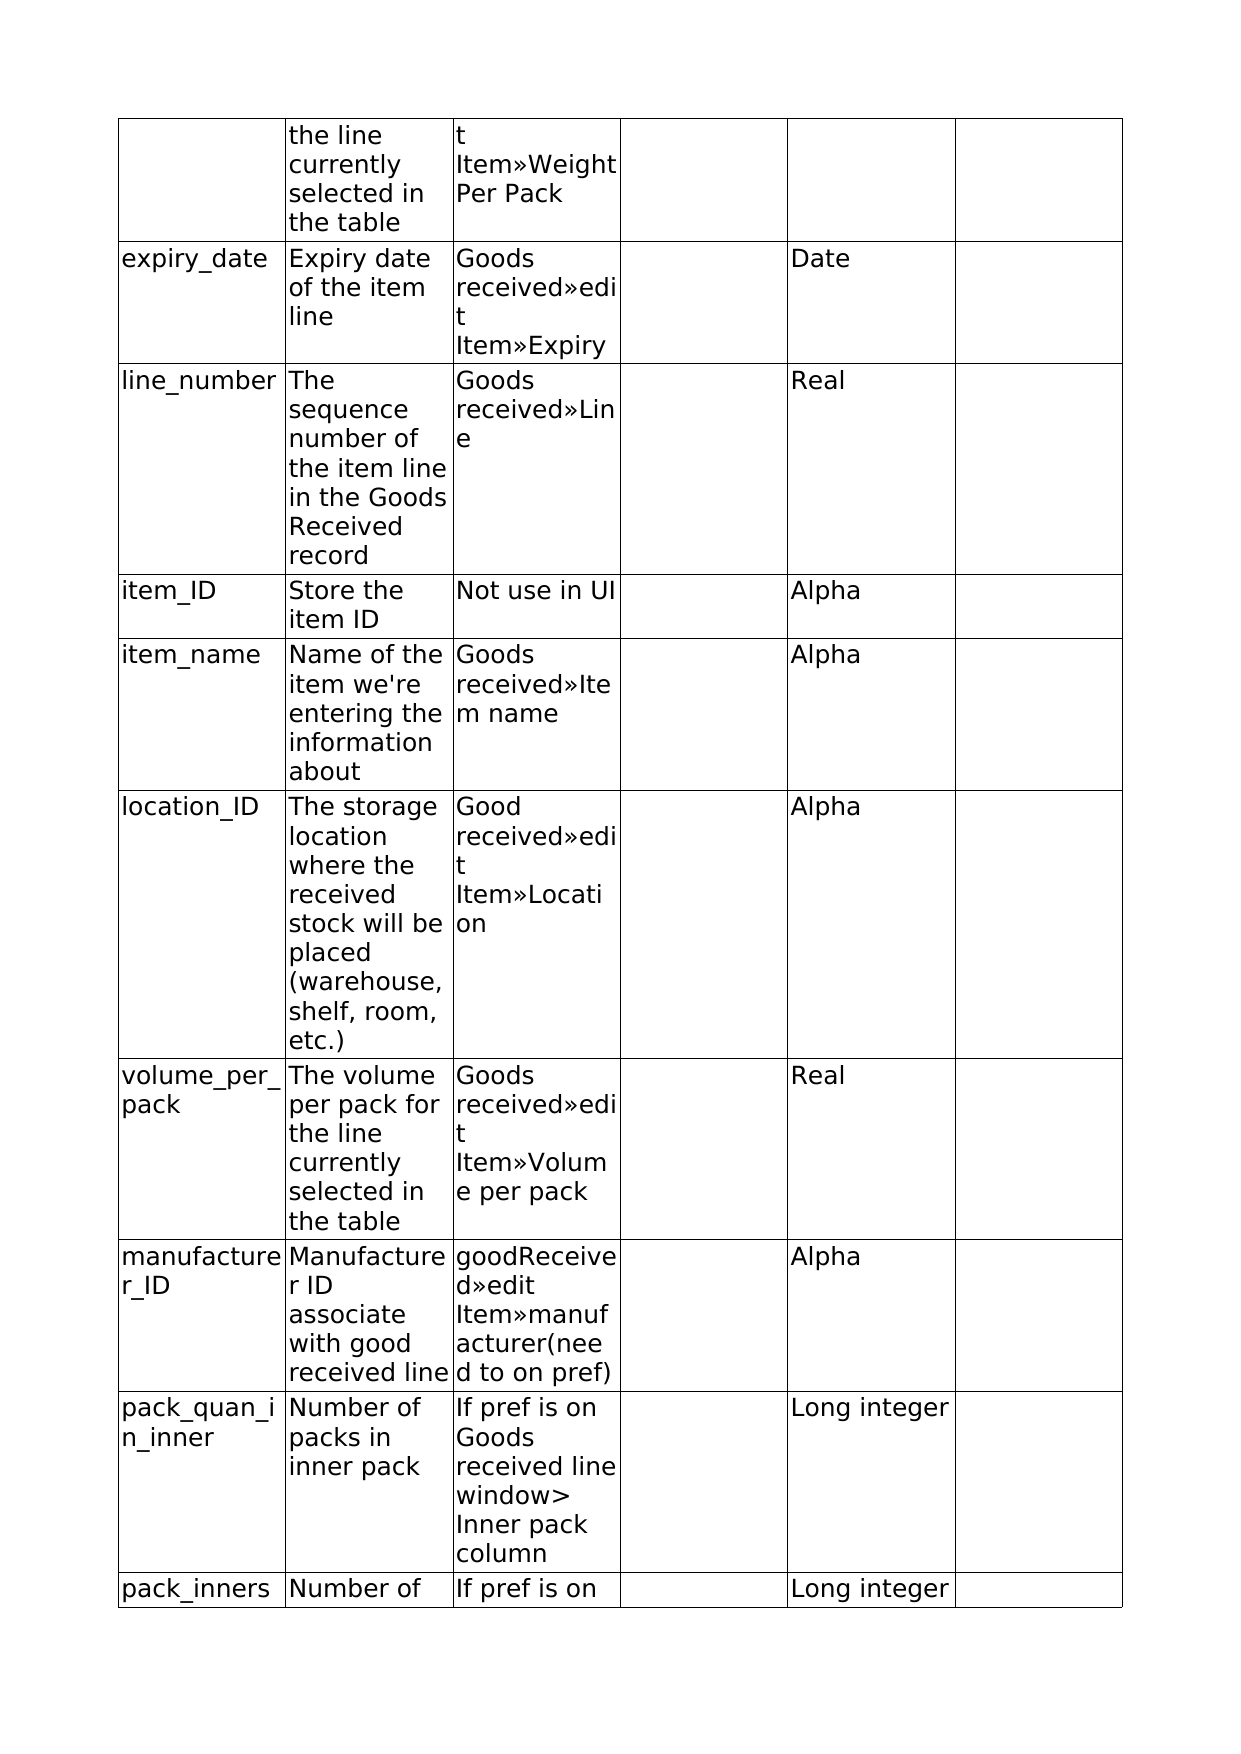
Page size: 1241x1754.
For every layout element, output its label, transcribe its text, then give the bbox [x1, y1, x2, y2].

table_cell [956, 1059, 1122, 1239]
table_cell Goods received»Line [454, 364, 620, 573]
table_cell Alpha [788, 791, 955, 1058]
table_cell t Item»Weight Per Pack [454, 119, 620, 241]
table_cell [621, 1392, 787, 1572]
table_cell pack_quan_in_inner [119, 1392, 285, 1572]
table_cell the line currently selected in the table [286, 119, 453, 241]
table_cell item_name [119, 639, 285, 789]
table_cell Goods received»edit Item»Volume per pack [454, 1059, 620, 1239]
table_cell location_ID [119, 791, 285, 1058]
table_cell Goods received»edit Item»Expiry [454, 242, 620, 363]
table_cell [621, 1240, 787, 1391]
table_cell Real [788, 1059, 955, 1239]
table_cell Alpha [788, 575, 955, 638]
table_cell [956, 575, 1122, 638]
table_cell item_ID [119, 575, 285, 638]
table_cell [119, 119, 285, 241]
table_cell [956, 1573, 1122, 1607]
table_cell expiry_date [119, 242, 285, 363]
table_cell [956, 791, 1122, 1058]
table_cell [621, 119, 787, 241]
table_cell Alpha [788, 1240, 955, 1391]
table_cell [788, 119, 955, 241]
table_cell Long integer [788, 1392, 955, 1572]
table_cell [956, 1392, 1122, 1572]
table_cell Number of [286, 1573, 453, 1607]
table_cell Store the item ID [286, 575, 453, 638]
table_cell Expiry date of the item line [286, 242, 453, 363]
table_cell Real [788, 364, 955, 573]
table_cell [621, 242, 787, 363]
table_cell [621, 364, 787, 573]
table_cell [956, 119, 1122, 241]
table_cell The sequence number of the item line in the Goods Received record [286, 364, 453, 573]
table_cell [621, 791, 787, 1058]
table_cell [621, 575, 787, 638]
table_cell [621, 639, 787, 789]
table_cell pack_inners [119, 1573, 285, 1607]
table_cell Manufacturer ID associate with good received line [286, 1240, 453, 1391]
table_cell [621, 1573, 787, 1607]
table_cell Goods received»Item name [454, 639, 620, 789]
table_cell Long integer [788, 1573, 955, 1607]
table_cell If pref is on [454, 1573, 620, 1607]
table_cell Not use in UI [454, 575, 620, 638]
table_cell Good received»edit Item»Location [454, 791, 620, 1058]
table_cell line_number [119, 364, 285, 573]
table_cell The storage location where the received stock will be placed (warehouse, shelf, room, etc.) [286, 791, 453, 1058]
table_cell manufacturer_ID [119, 1240, 285, 1391]
table_cell [956, 639, 1122, 789]
table_cell [956, 364, 1122, 573]
table_cell Alpha [788, 639, 955, 789]
table_cell Date [788, 242, 955, 363]
table_cell [956, 1240, 1122, 1391]
table_cell [621, 1059, 787, 1239]
table_cell volume_per_pack [119, 1059, 285, 1239]
table_cell If pref is on Goods received line window> Inner pack column [454, 1392, 620, 1572]
table_cell Name of the item we're entering the information about [286, 639, 453, 789]
table_cell The volume per pack for the line currently selected in the table [286, 1059, 453, 1239]
table_cell Number of packs in inner pack [286, 1392, 453, 1572]
table_cell [956, 242, 1122, 363]
table_cell goodReceived»edit Item»manufacturer(need to on pref) [454, 1240, 620, 1391]
